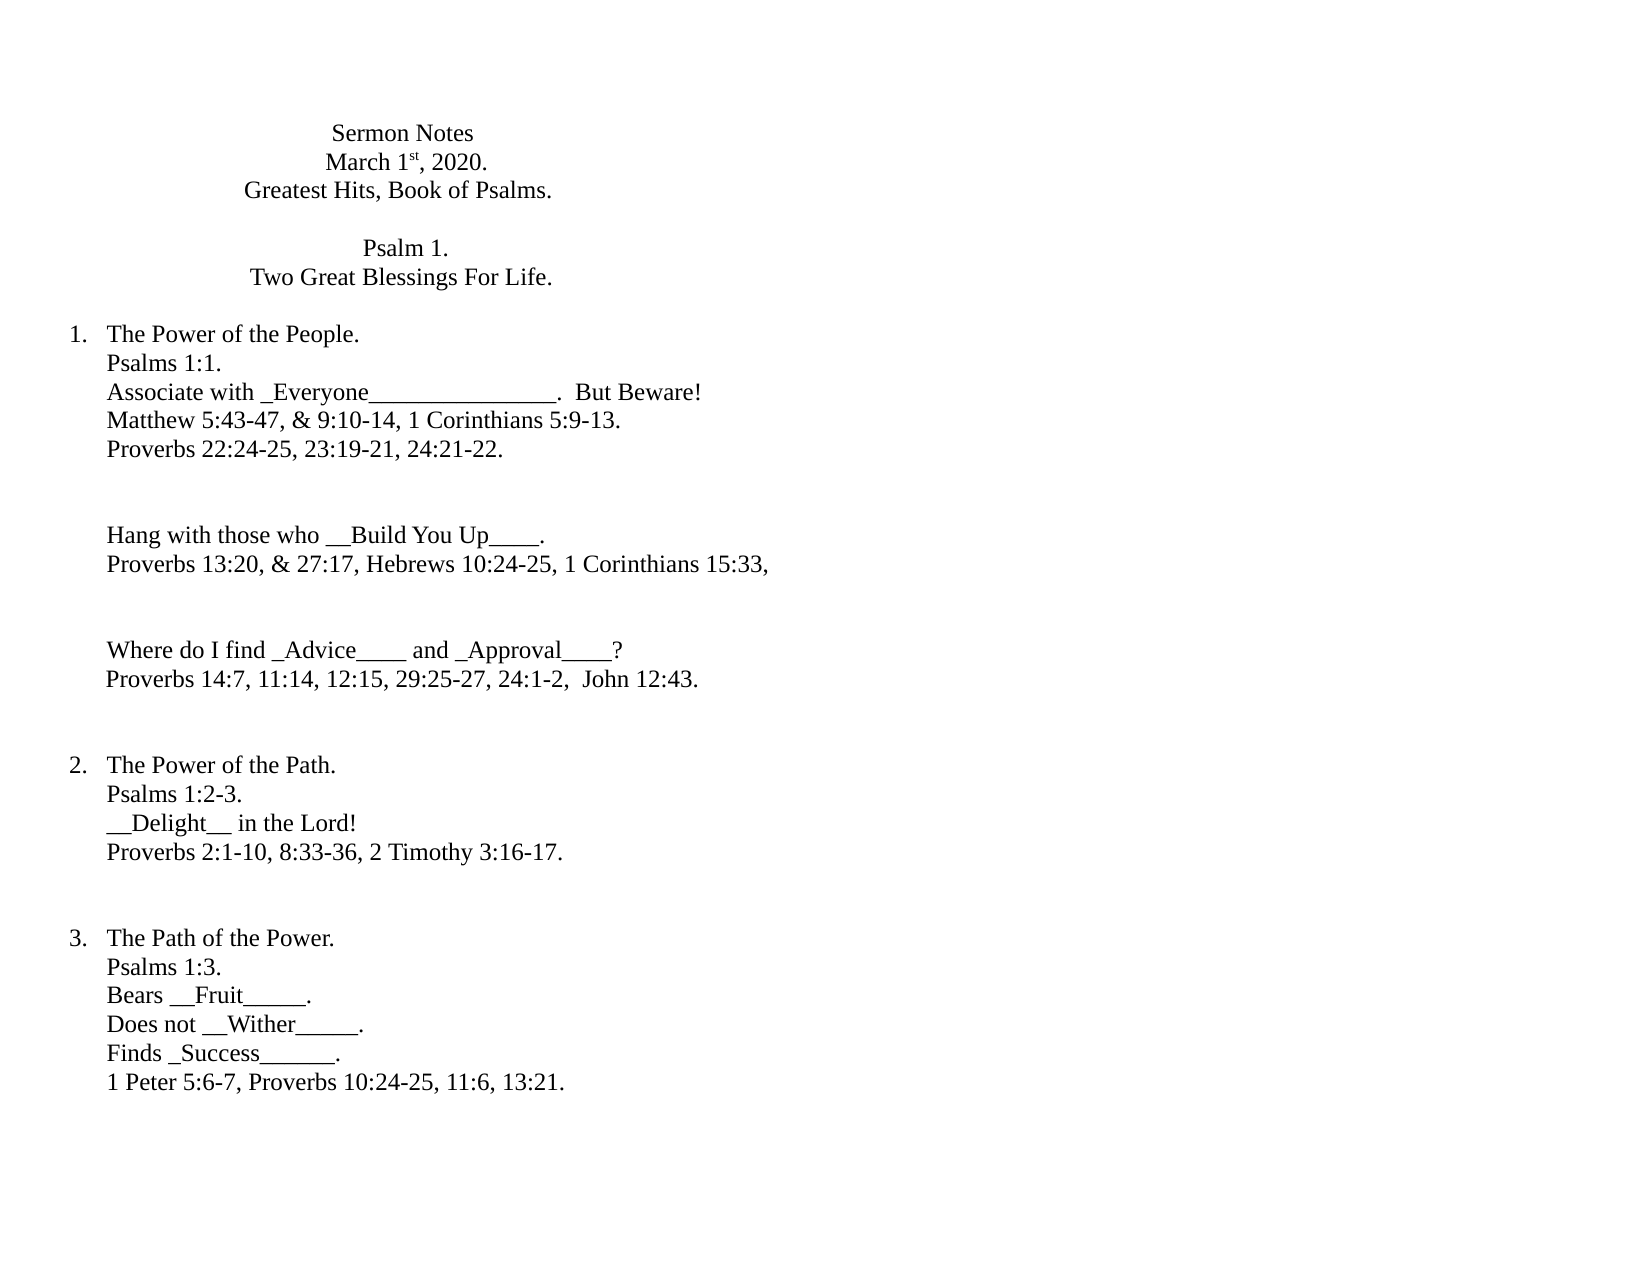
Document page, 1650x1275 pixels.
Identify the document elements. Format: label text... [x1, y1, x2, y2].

list Hang with those who __Build You Up____. [69, 521, 1532, 549]
text Sermon Notes [31, 118, 1532, 147]
list Proverbs 22:24-25, 23:19-21, 24:21-22. [69, 434, 1532, 463]
list Psalms 1:2-3. [69, 779, 1532, 808]
text March 1st, 2020. [31, 147, 1532, 176]
text Two Great Blessings For Life. [31, 262, 1532, 291]
list Psalms 1:3. [69, 952, 1532, 981]
list Psalms 1:1. [69, 348, 1532, 377]
list Proverbs 13:20, & 27:17, Hebrews 10:24-25, 1 Corinthians 15:33, [69, 549, 1532, 578]
text Greatest Hits, Book of Psalms. [31, 176, 1532, 204]
list Matthew 5:43-47, & 9:10-14, 1 Corinthians 5:9-13. [69, 406, 1532, 434]
list Finds _Success______. [69, 1038, 1532, 1067]
list __Delight__ in the Lord! [69, 808, 1532, 837]
list Proverbs 2:1-10, 8:33-36, 2 Timothy 3:16-17. [69, 837, 1532, 866]
text Psalm 1. [31, 233, 1532, 262]
list The Power of the Path. [69, 751, 1532, 779]
list Associate with _Everyone_______________. But Beware! [69, 377, 1532, 406]
list The Power of the People. [69, 319, 1532, 348]
list Does not __Wither_____. [69, 1009, 1532, 1038]
list The Path of the Power. [69, 923, 1532, 952]
list Where do I find _Advice____ and _Approval____? [69, 636, 1532, 664]
list 1 Peter 5:6-7, Proverbs 10:24-25, 11:6, 13:21. [69, 1067, 1532, 1096]
text Proverbs 14:7, 11:14, 12:15, 29:25-27, 24:1-2, John 12:43. [31, 664, 1532, 693]
list Bears __Fruit_____. [69, 981, 1532, 1009]
